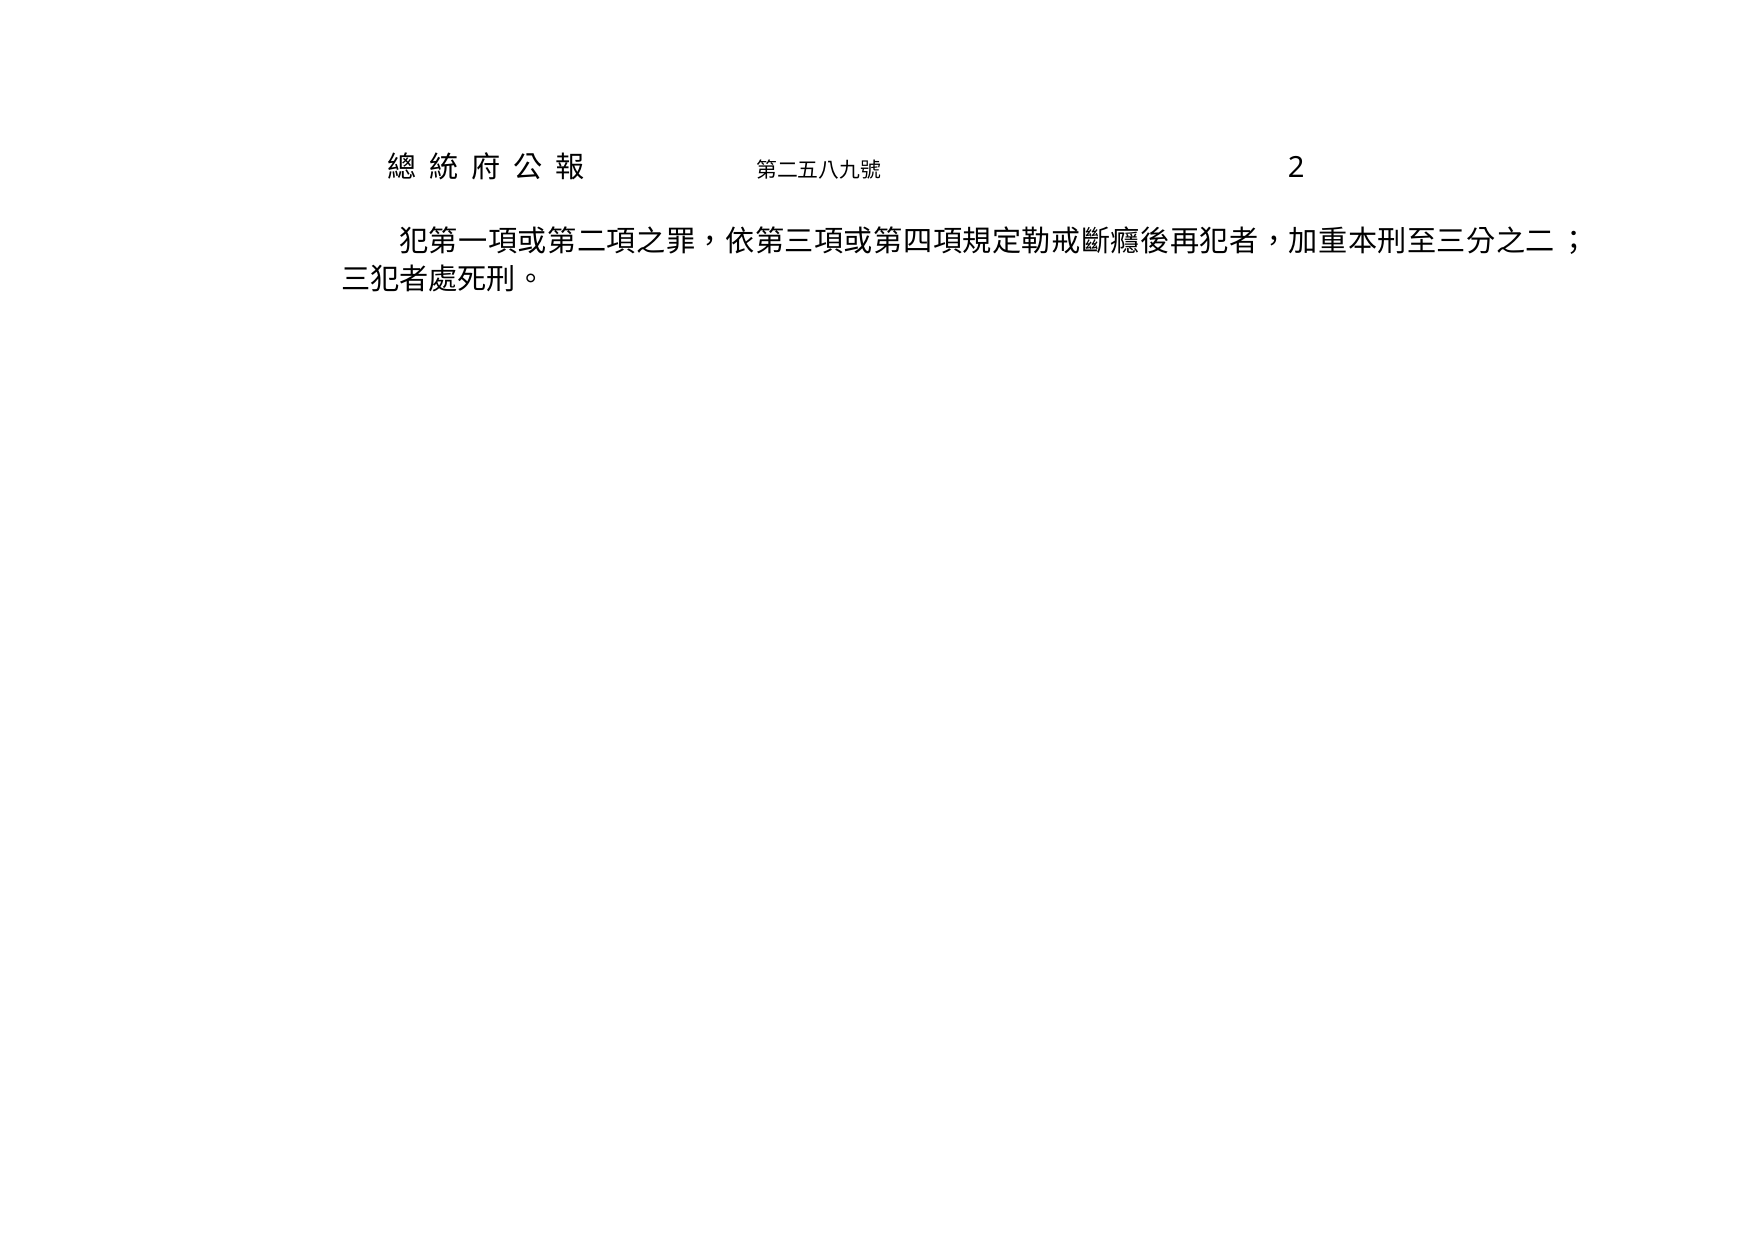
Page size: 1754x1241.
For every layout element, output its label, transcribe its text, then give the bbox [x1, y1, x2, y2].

text 犯第一項或第二項之罪，依第三項或第四項規定勒戒斷癮後再犯者，加重本刑至三分之二；三犯者處死刑。 [341, 222, 1559, 297]
